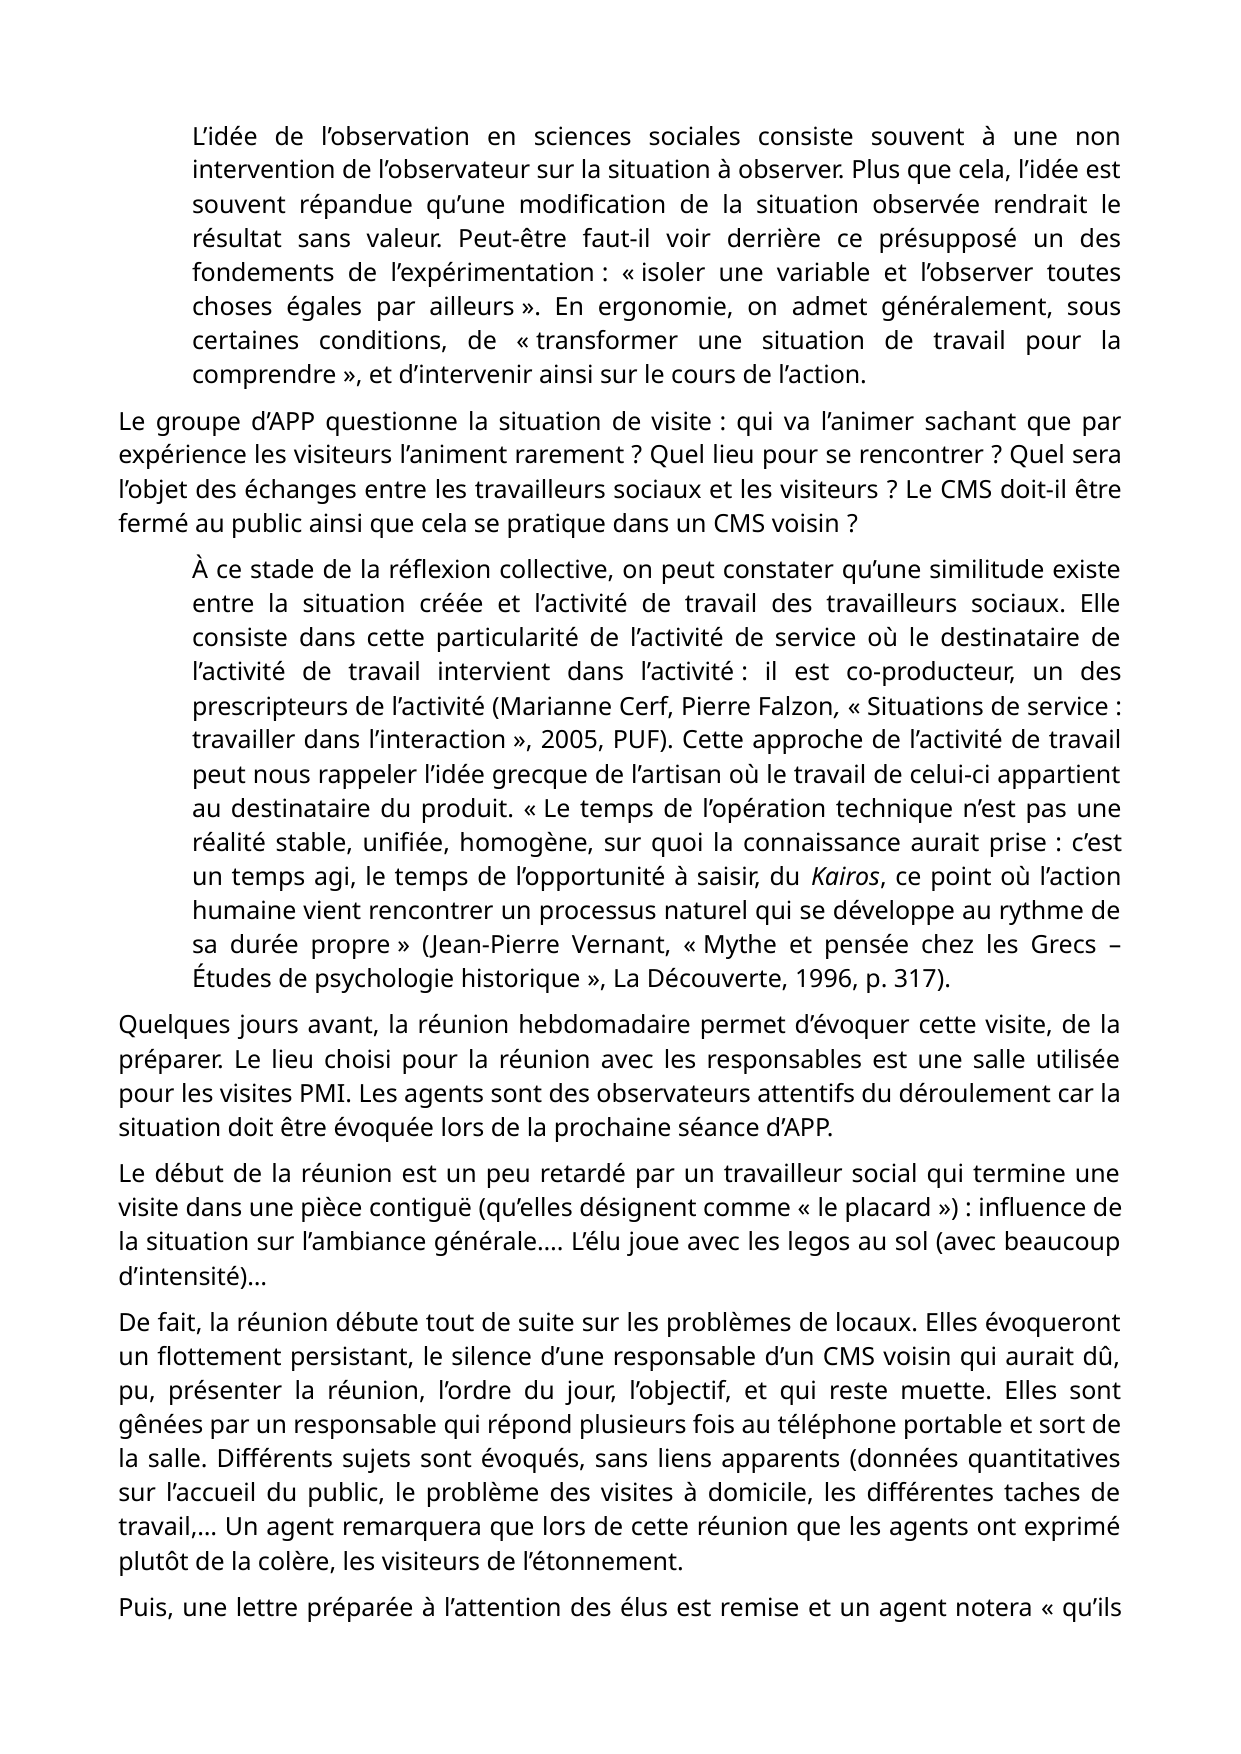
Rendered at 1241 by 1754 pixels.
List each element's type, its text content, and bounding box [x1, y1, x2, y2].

text Le groupe d’APP questionne la situation de visite : qui va l’animer sachant que par expérience les visiteurs l’animent rarement ? Quel lieu pour se rencontrer ? Quel sera l’objet des échanges entre les travailleurs sociaux et les visiteurs ? Le CMS doit-il être fermé au public ainsi que cela se pratique dans un CMS voisin ? [118, 403, 1122, 539]
text L’idée de l’observation en sciences sociales consiste souvent à une non intervention de l’observateur sur la situation à observer. Plus que cela, l’idée est souvent répandue qu’une modification de la situation observée rendrait le résultat sans valeur. Peut-être faut-il voir derrière ce présupposé un des fondements de l’expérimentation : « isoler une variable et l’observer toutes choses égales par ailleurs ». En ergonomie, on admet généralement, sous certaines conditions, de « transformer une situation de travail pour la comprendre », et d’intervenir ainsi sur le cours de l’action. [192, 118, 1122, 391]
text À ce stade de la réflexion collective, on peut constater qu’une similitude existe entre la situation créée et l’activité de travail des travailleurs sociaux. Elle consiste dans cette particularité de l’activité de service où le destinataire de l’activité de travail intervient dans l’activité : il est co-producteur, un des prescripteurs de l’activité (Marianne Cerf, Pierre Falzon, « Situations de service : travailler dans l’interaction », 2005, PUF). Cette approche de l’activité de travail peut nous rappeler l’idée grecque de l’artisan où le travail de celui-ci appartient au destinataire du produit. « Le temps de l’opération technique n’est pas une réalité stable, unifiée, homogène, sur quoi la connaissance aurait prise : c’est un temps agi, le temps de l’opportunité à saisir, du Kairos, ce point où l’action humaine vient rencontrer un processus naturel qui se développe au rythme de sa durée propre » (Jean-Pierre Vernant, « Mythe et pensée chez les Grecs – Études de psychologie historique », La Découverte, 1996, p. 317). [192, 552, 1122, 995]
text De fait, la réunion débute tout de suite sur les problèmes de locaux. Elles évoqueront un flottement persistant, le silence d’une responsable d’un CMS voisin qui aurait dû, pu, présenter la réunion, l’ordre du jour, l’objectif, et qui reste muette. Elles sont gênées par un responsable qui répond plusieurs fois au téléphone portable et sort de la salle. Différents sujets sont évoqués, sans liens apparents (données quantitatives sur l’accueil du public, le problème des visites à domicile, les différentes taches de travail,… Un agent remarquera que lors de cette réunion que les agents ont exprimé plutôt de la colère, les visiteurs de l’étonnement. [118, 1305, 1122, 1577]
text Puis, une lettre préparée à l’attention des élus est remise et un agent notera « qu’ils [118, 1590, 1122, 1624]
text Quelques jours avant, la réunion hebdomadaire permet d’évoquer cette visite, de la préparer. Le lieu choisi pour la réunion avec les responsables est une salle utilisée pour les visites PMI. Les agents sont des observateurs attentifs du déroulement car la situation doit être évoquée lors de la prochaine séance d’APP. [118, 1007, 1122, 1143]
text Le début de la réunion est un peu retardé par un travailleur social qui termine une visite dans une pièce contiguë (qu’elles désignent comme « le placard ») : influence de la situation sur l’ambiance générale…. L’élu joue avec les legos au sol (avec beaucoup d’intensité)… [118, 1156, 1122, 1292]
